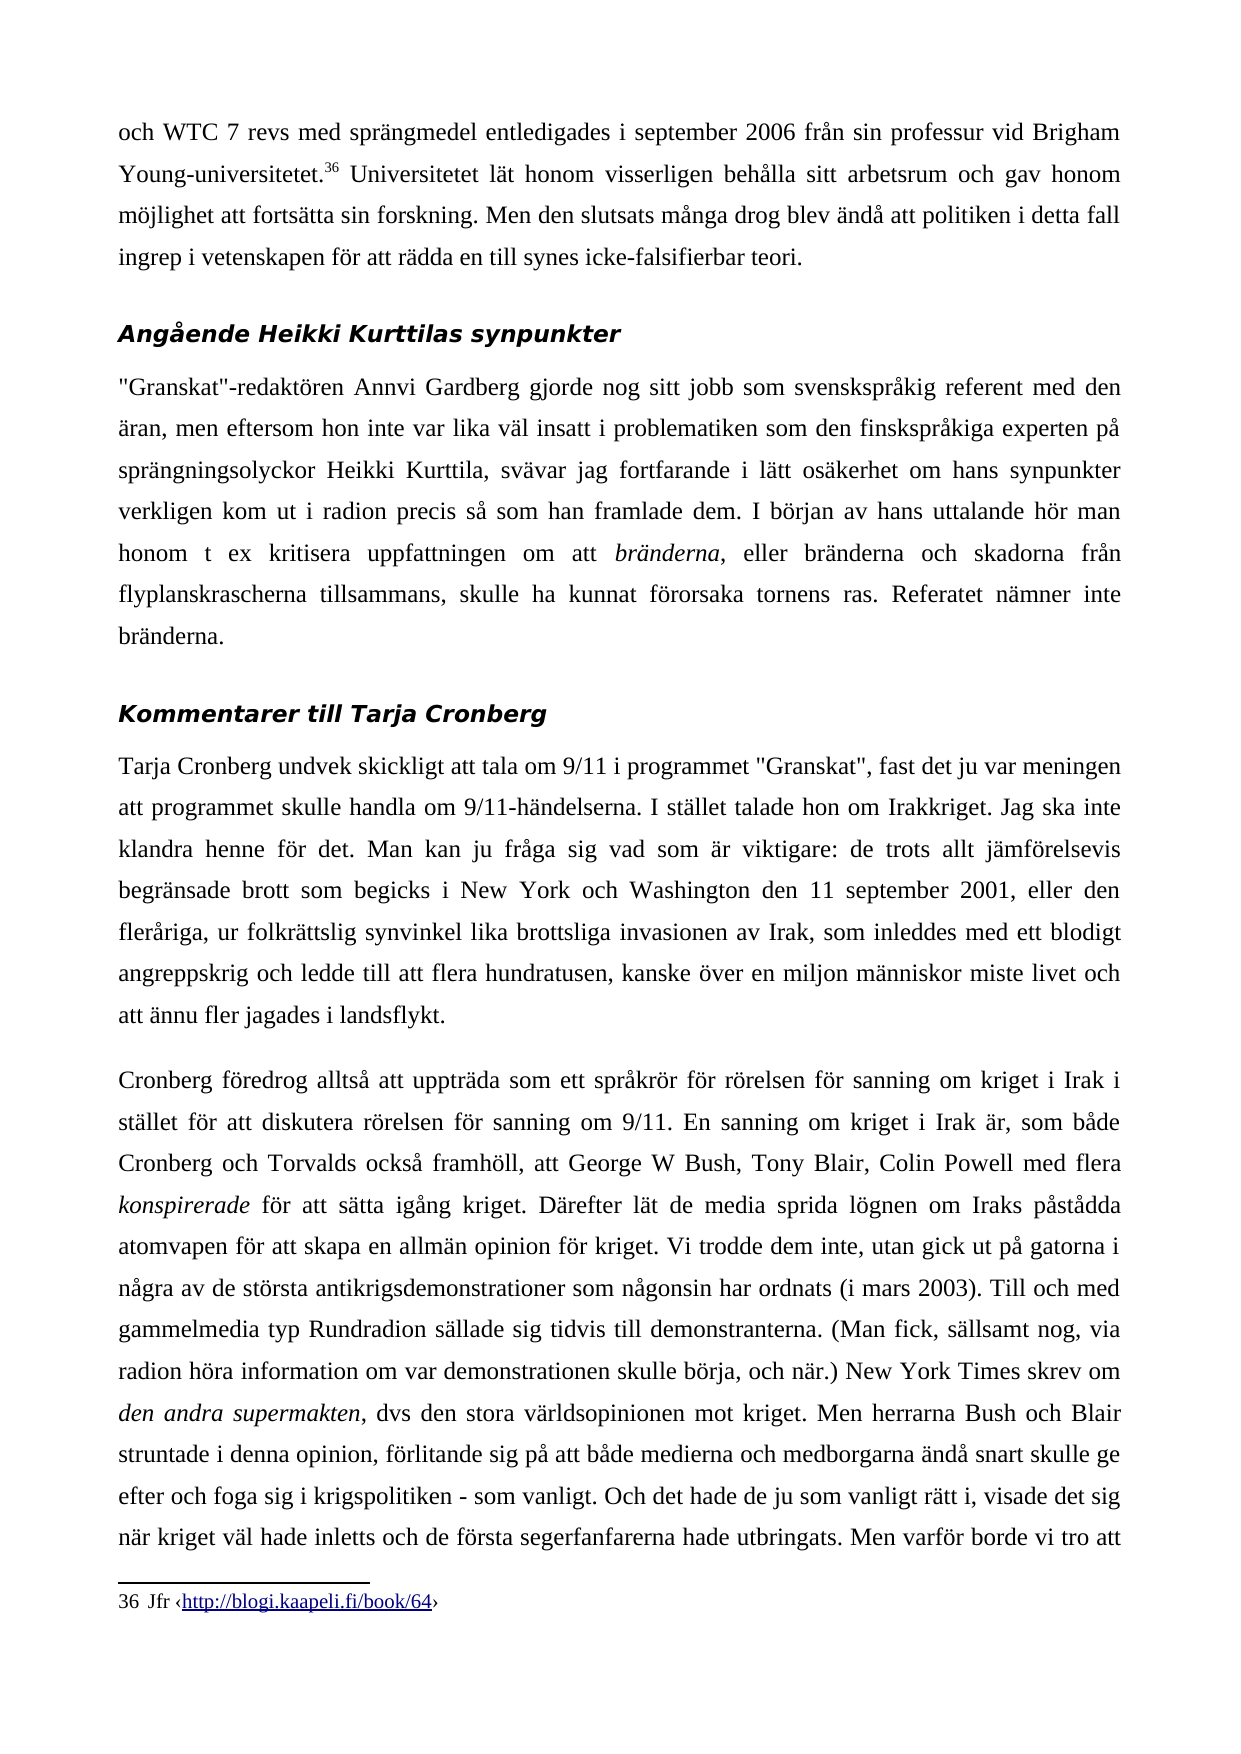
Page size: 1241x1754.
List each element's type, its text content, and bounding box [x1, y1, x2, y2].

subtitle Angående Heikki Kurttilas synpunkter [118, 321, 1122, 348]
text Cronberg föredrog alltså att uppträda som ett språkrör för rörelsen för sanning om kriget i Irak i stället för att diskutera rörelsen för sanning om 9/11. En sanning om kriget i Irak är, som både Cronberg och Torvalds också framhöll, att George W Bush, Tony Blair, Colin Powell med flera konspirerade för att sätta igång kriget. Därefter lät de media sprida lögnen om Iraks påstådda atomvapen för att skapa en allmän opinion för kriget. Vi trodde dem inte, utan gick ut på gatorna i några av de största antikrigsdemonstrationer som någonsin har ordnats (i mars 2003). Till och med gammelmedia typ Rundradion sällade sig tidvis till demonstranterna. (Man fick, sällsamt nog, via radion höra information om var demonstrationen skulle börja, och när.) New York Times skrev om den andra supermakten, dvs den stora världsopinionen mot kriget. Men herrarna Bush och Blair struntade i denna opinion, förlitande sig på att både medierna och medborgarna ändå snart skulle ge efter och foga sig i krigspolitiken - som vanligt. Och det hade de ju som vanligt rätt i, visade det sig när kriget väl hade inletts och de första segerfanfarerna hade utbringats. Men varför borde vi tro att [118, 1066, 1122, 1551]
subtitle Kommentarer till Tarja Cronberg [118, 700, 1122, 727]
text "Granskat"-redaktören Annvi Gardberg gjorde nog sitt jobb som svenskspråkig referent med den äran, men eftersom hon inte var lika väl insatt i problematiken som den finskspråkiga experten på sprängningsolyckor Heikki Kurttila, svävar jag fortfarande i lätt osäkerhet om hans synpunkter verkligen kom ut i radion precis så som han framlade dem. I början av hans uttalande hör man honom t ex kritisera uppfattningen om att bränderna, eller bränderna och skadorna från flyplanskrascherna tillsammans, skulle ha kunnat förorsaka tornens ras. Referatet nämner inte bränderna. [118, 373, 1122, 650]
text och WTC 7 revs med sprängmedel entledigades i september 2006 från sin professur vid Brigham Young-universitetet. Universitetet lät honom visserligen behålla sitt arbetsrum och gav honom möjlighet att fortsätta sin forskning. Men den slutsats många drog blev ändå att politiken i detta fall ingrep i vetenskapen för att rädda en till synes icke-falsifierbar teori. [118, 118, 1122, 271]
text Jfr ‹http://blogi.kaapeli.fi/book/64› [118, 1589, 1122, 1613]
text Tarja Cronberg undvek skickligt att tala om 9/11 i programmet "Granskat", fast det ju var meningen att programmet skulle handla om 9/11-händelserna. I stället talade hon om Irakkriget. Jag ska inte klandra henne för det. Man kan ju fråga sig vad som är viktigare: de trots allt jämförelsevis begränsade brott som begicks i New York och Washington den 11 september 2001, eller den fleråriga, ur folkrättslig synvinkel lika brottsliga invasionen av Irak, som inleddes med ett blodigt angreppskrig och ledde till att flera hundratusen, kanske över en miljon människor miste livet och att ännu fler jagades i landsflykt. [118, 752, 1122, 1029]
